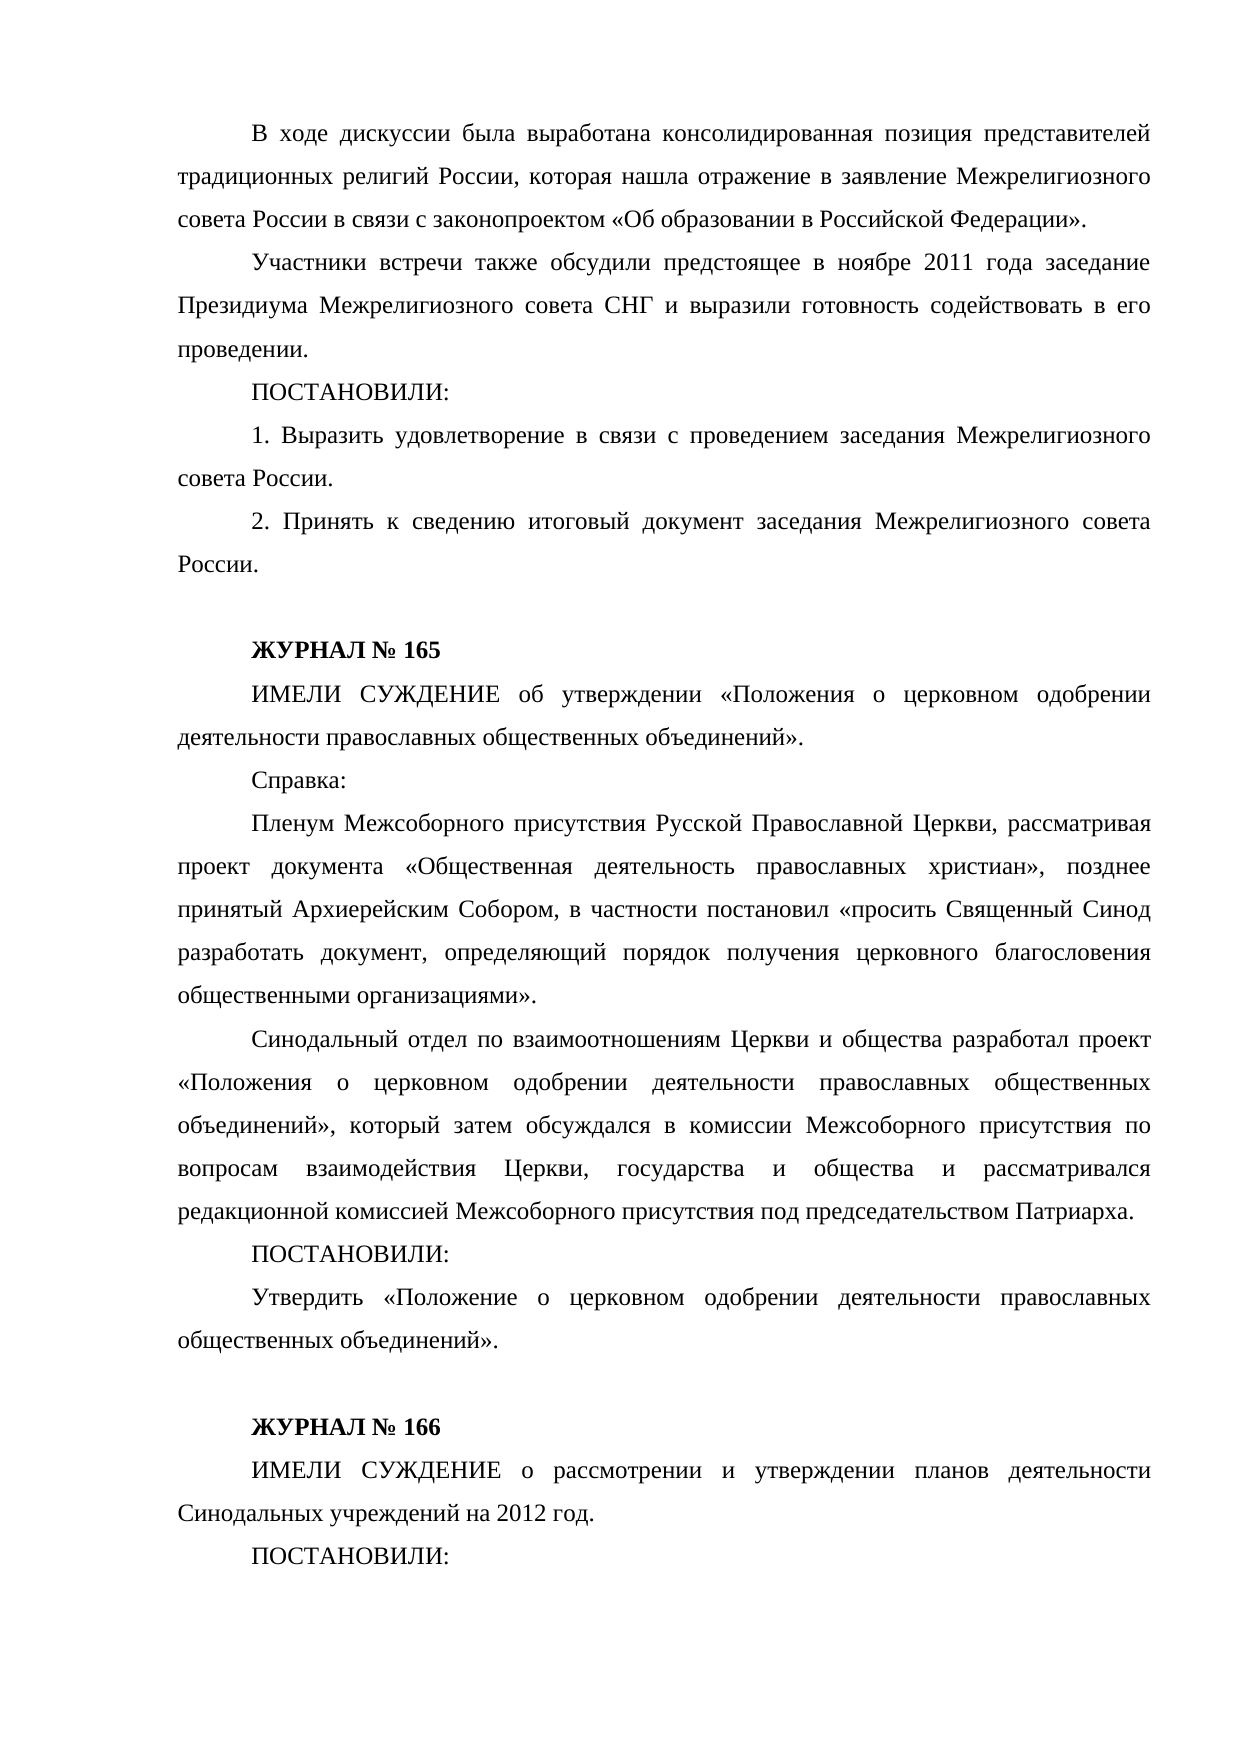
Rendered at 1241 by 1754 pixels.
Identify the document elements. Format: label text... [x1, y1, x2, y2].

text Участники встречи также обсудили предстоящее в ноябре 2011 года заседание Президиума Межрелигиозного совета СНГ и выразили готовность содействовать в его проведении. [177, 247, 1152, 362]
text Утвердить «Положение о церковном одобрении деятельности православных общественных объединений». [177, 1282, 1152, 1354]
text ПОСТАНОВИЛИ: [177, 1239, 1152, 1268]
text Пленум Межсоборного присутствия Русской Православной Церкви, рассматривая проект документа «Общественная деятельность православных христиан», позднее принятый Архиерейским Собором, в частности постановил «просить Священный Синод разработать документ, определяющий порядок получения церковного благословения общественными организациями». [177, 808, 1152, 1009]
text В ходе дискуссии была выработана консолидированная позиция представителей традиционных религий России, которая нашла отражение в заявление Межрелигиозного совета России в связи с законопроектом «Об образовании в Российской Федерации». [177, 118, 1152, 233]
text Справка: [177, 765, 1152, 794]
text ЖУРНАЛ № 165 [177, 636, 1152, 664]
text 2. Принять к сведению итоговый документ заседания Межрелигиозного совета России. [177, 506, 1152, 578]
text Синодальный отдел по взаимоотношениям Церкви и общества разработал проект «Положения о церковном одобрении деятельности православных общественных объединений», который затем обсуждался в комиссии Межсоборного присутствия по вопросам взаимодействия Церкви, государства и общества и рассматривался редакционной комиссией Межсоборного присутствия под председательством Патриарха. [177, 1024, 1152, 1225]
text ЖУРНАЛ № 166 [177, 1412, 1152, 1441]
text 1. Выразить удовлетворение в связи с проведением заседания Межрелигиозного совета России. [177, 420, 1152, 492]
text ПОСТАНОВИЛИ: [177, 377, 1152, 406]
text ИМЕЛИ СУЖДЕНИЕ о рассмотрении и утверждении планов деятельности Синодальных учреждений на 2012 год. [177, 1455, 1152, 1527]
text ПОСТАНОВИЛИ: [177, 1541, 1152, 1570]
text ИМЕЛИ СУЖДЕНИЕ об утверждении «Положения о церковном одобрении деятельности православных общественных объединений». [177, 679, 1152, 751]
